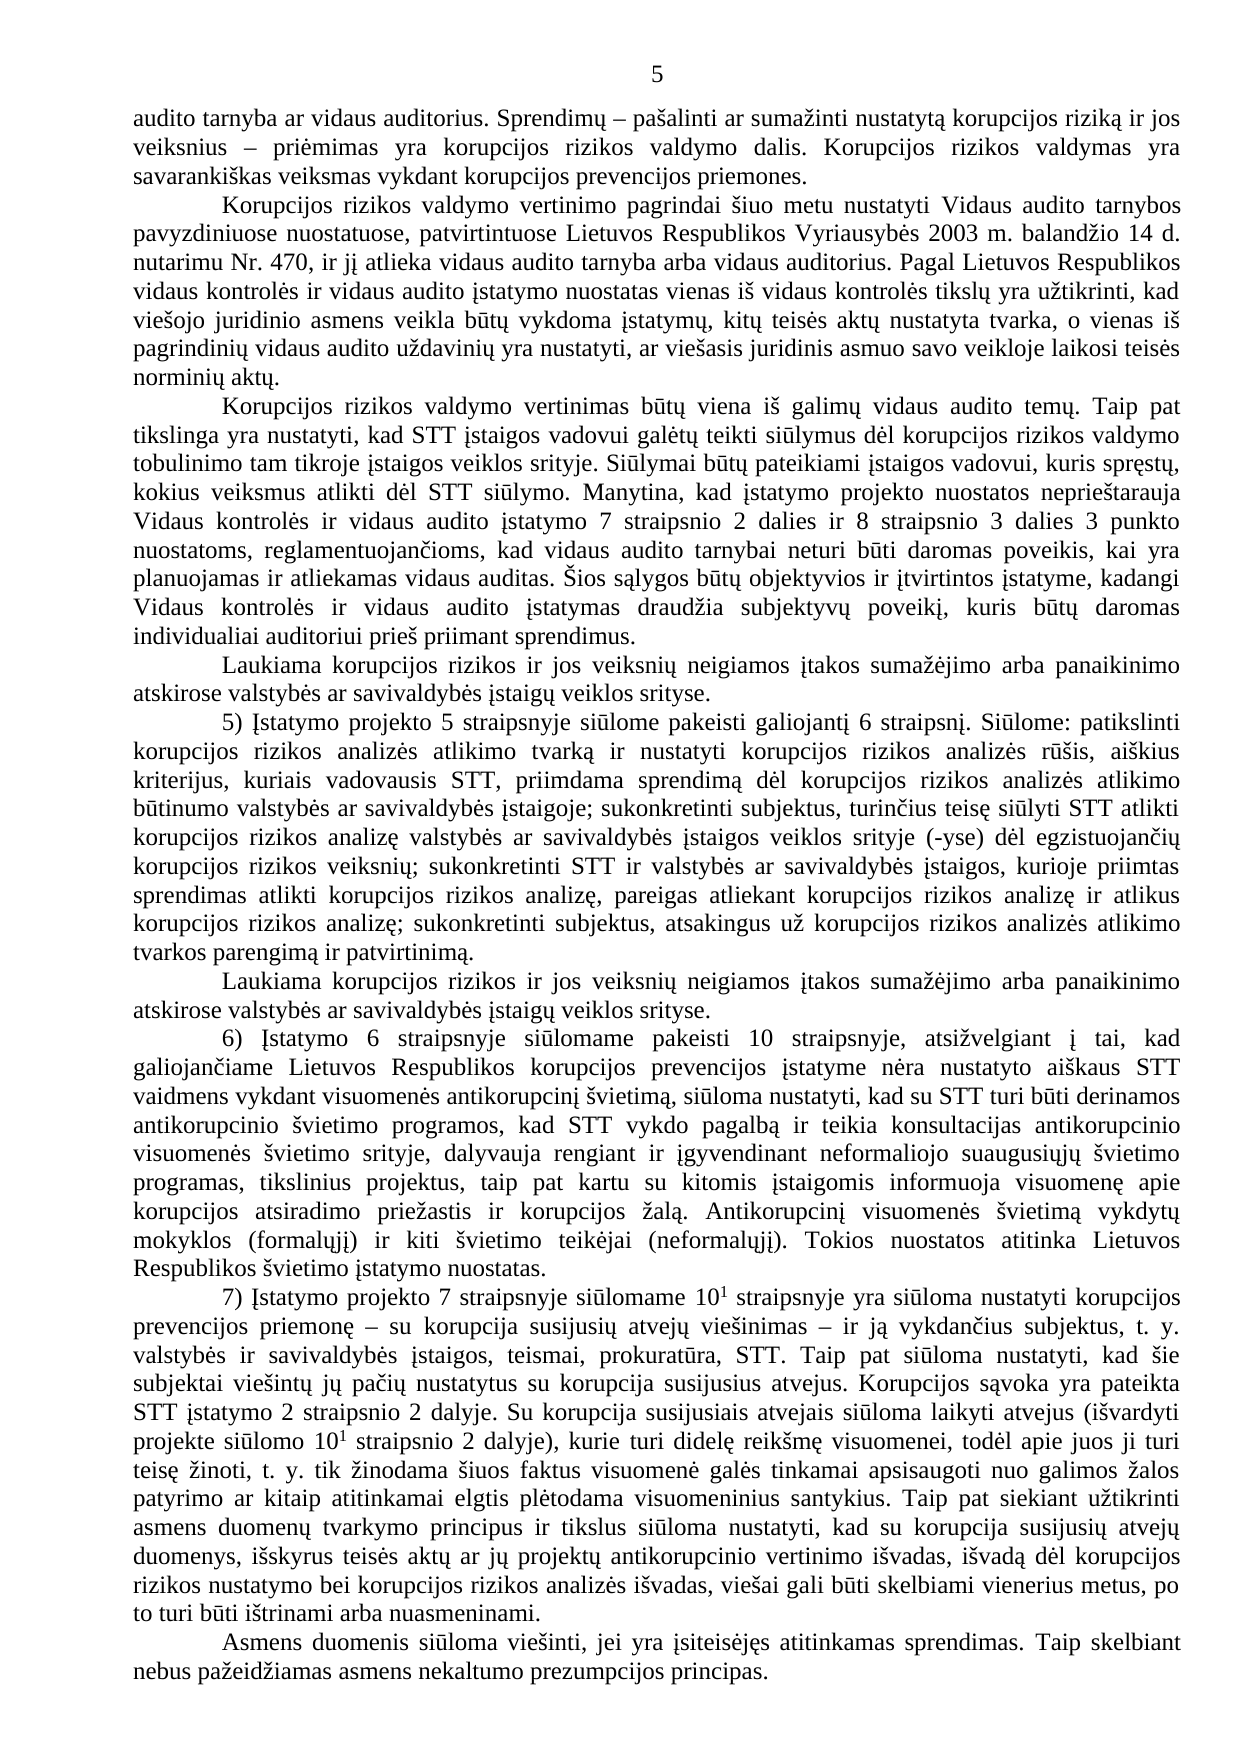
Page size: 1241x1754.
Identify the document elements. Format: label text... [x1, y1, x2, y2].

text Laukiama korupcijos rizikos ir jos veiksnių neigiamos įtakos sumažėjimo arba panaikinimo atskirose valstybės ar savivaldybės įstaigų veiklos srityse. [133, 650, 1181, 707]
text Laukiama korupcijos rizikos ir jos veiksnių neigiamos įtakos sumažėjimo arba panaikinimo atskirose valstybės ar savivaldybės įstaigų veiklos srityse. [133, 966, 1181, 1023]
text Korupcijos rizikos valdymo vertinimas būtų viena iš galimų vidaus audito temų. Taip pat tikslinga yra nustatyti, kad STT įstaigos vadovui galėtų teikti siūlymus dėl korupcijos rizikos valdymo tobulinimo tam tikroje įstaigos veiklos srityje. Siūlymai būtų pateikiami įstaigos vadovui, kuris spręstų, kokius veiksmus atlikti dėl STT siūlymo. Manytina, kad įstatymo projekto nuostatos neprieštarauja Vidaus kontrolės ir vidaus audito įstatymo 7 straipsnio 2 dalies ir 8 straipsnio 3 dalies 3 punkto nuostatoms, reglamentuojančioms, kad vidaus audito tarnybai neturi būti daromas poveikis, kai yra planuojamas ir atliekamas vidaus auditas. Šios sąlygos būtų objektyvios ir įtvirtintos įstatyme, kadangi Vidaus kontrolės ir vidaus audito įstatymas draudžia subjektyvų poveikį, kuris būtų daromas individualiai auditoriui prieš priimant sprendimus. [133, 391, 1181, 650]
text audito tarnyba ar vidaus auditorius. Sprendimų – pašalinti ar sumažinti nustatytą korupcijos riziką ir jos veiksnius – priėmimas yra korupcijos rizikos valdymo dalis. Korupcijos rizikos valdymas yra savarankiškas veiksmas vykdant korupcijos prevencijos priemones. [133, 103, 1181, 190]
text Asmens duomenis siūloma viešinti, jei yra įsiteisėjęs atitinkamas sprendimas. Taip skelbiant nebus pažeidžiamas asmens nekaltumo prezumpcijos principas. [133, 1627, 1181, 1685]
text Korupcijos rizikos valdymo vertinimo pagrindai šiuo metu nustatyti Vidaus audito tarnybos pavyzdiniuose nuostatuose, patvirtintuose Lietuvos Respublikos Vyriausybės 2003 m. balandžio 14 d. nutarimu Nr. 470, ir jį atlieka vidaus audito tarnyba arba vidaus auditorius. Pagal Lietuvos Respublikos vidaus kontrolės ir vidaus audito įstatymo nuostatas vienas iš vidaus kontrolės tikslų yra užtikrinti, kad viešojo juridinio asmens veikla būtų vykdoma įstatymų, kitų teisės aktų nustatyta tvarka, o vienas iš pagrindinių vidaus audito uždavinių yra nustatyti, ar viešasis juridinis asmuo savo veikloje laikosi teisės norminių aktų. [133, 190, 1181, 391]
text 5) Įstatymo projekto 5 straipsnyje siūlome pakeisti galiojantį 6 straipsnį. Siūlome: patikslinti korupcijos rizikos analizės atlikimo tvarką ir nustatyti korupcijos rizikos analizės rūšis, aiškius kriterijus, kuriais vadovausis STT, priimdama sprendimą dėl korupcijos rizikos analizės atlikimo būtinumo valstybės ar savivaldybės įstaigoje; sukonkretinti subjektus, turinčius teisę siūlyti STT atlikti korupcijos rizikos analizę valstybės ar savivaldybės įstaigos veiklos srityje (-yse) dėl egzistuojančių korupcijos rizikos veiksnių; sukonkretinti STT ir valstybės ar savivaldybės įstaigos, kurioje priimtas sprendimas atlikti korupcijos rizikos analizę, pareigas atliekant korupcijos rizikos analizę ir atlikus korupcijos rizikos analizę; sukonkretinti subjektus, atsakingus už korupcijos rizikos analizės atlikimo tvarkos parengimą ir patvirtinimą. [133, 707, 1181, 966]
text 6) Įstatymo 6 straipsnyje siūlomame pakeisti 10 straipsnyje, atsižvelgiant į tai, kad galiojančiame Lietuvos Respublikos korupcijos prevencijos įstatyme nėra nustatyto aiškaus STT vaidmens vykdant visuomenės antikorupcinį švietimą, siūloma nustatyti, kad su STT turi būti derinamos antikorupcinio švietimo programos, kad STT vykdo pagalbą ir teikia konsultacijas antikorupcinio visuomenės švietimo srityje, dalyvauja rengiant ir įgyvendinant neformaliojo suaugusiųjų švietimo programas, tikslinius projektus, taip pat kartu su kitomis įstaigomis informuoja visuomenę apie korupcijos atsiradimo priežastis ir korupcijos žalą. Antikorupcinį visuomenės švietimą vykdytų mokyklos (formalųjį) ir kiti švietimo teikėjai (neformalųjį). Tokios nuostatos atitinka Lietuvos Respublikos švietimo įstatymo nuostatas. [133, 1023, 1181, 1282]
text 7) Įstatymo projekto 7 straipsnyje siūlomame 101 straipsnyje yra siūloma nustatyti korupcijos prevencijos priemonę – su korupcija susijusių atvejų viešinimas – ir ją vykdančius subjektus, t. y. valstybės ir savivaldybės įstaigos, teismai, prokuratūra, STT. Taip pat siūloma nustatyti, kad šie subjektai viešintų jų pačių nustatytus su korupcija susijusius atvejus. Korupcijos sąvoka yra pateikta STT įstatymo 2 straipsnio 2 dalyje. Su korupcija susijusiais atvejais siūloma laikyti atvejus (išvardyti projekte siūlomo 101 straipsnio 2 dalyje), kurie turi didelę reikšmę visuomenei, todėl apie juos ji turi teisę žinoti, t. y. tik žinodama šiuos faktus visuomenė galės tinkamai apsisaugoti nuo galimos žalos patyrimo ar kitaip atitinkamai elgtis plėtodama visuomeninius santykius. Taip pat siekiant užtikrinti asmens duomenų tvarkymo principus ir tikslus siūloma nustatyti, kad su korupcija susijusių atvejų duomenys, išskyrus teisės aktų ar jų projektų antikorupcinio vertinimo išvadas, išvadą dėl korupcijos rizikos nustatymo bei korupcijos rizikos analizės išvadas, viešai gali būti skelbiami vienerius metus, po to turi būti ištrinami arba nuasmeninami. [133, 1282, 1181, 1627]
